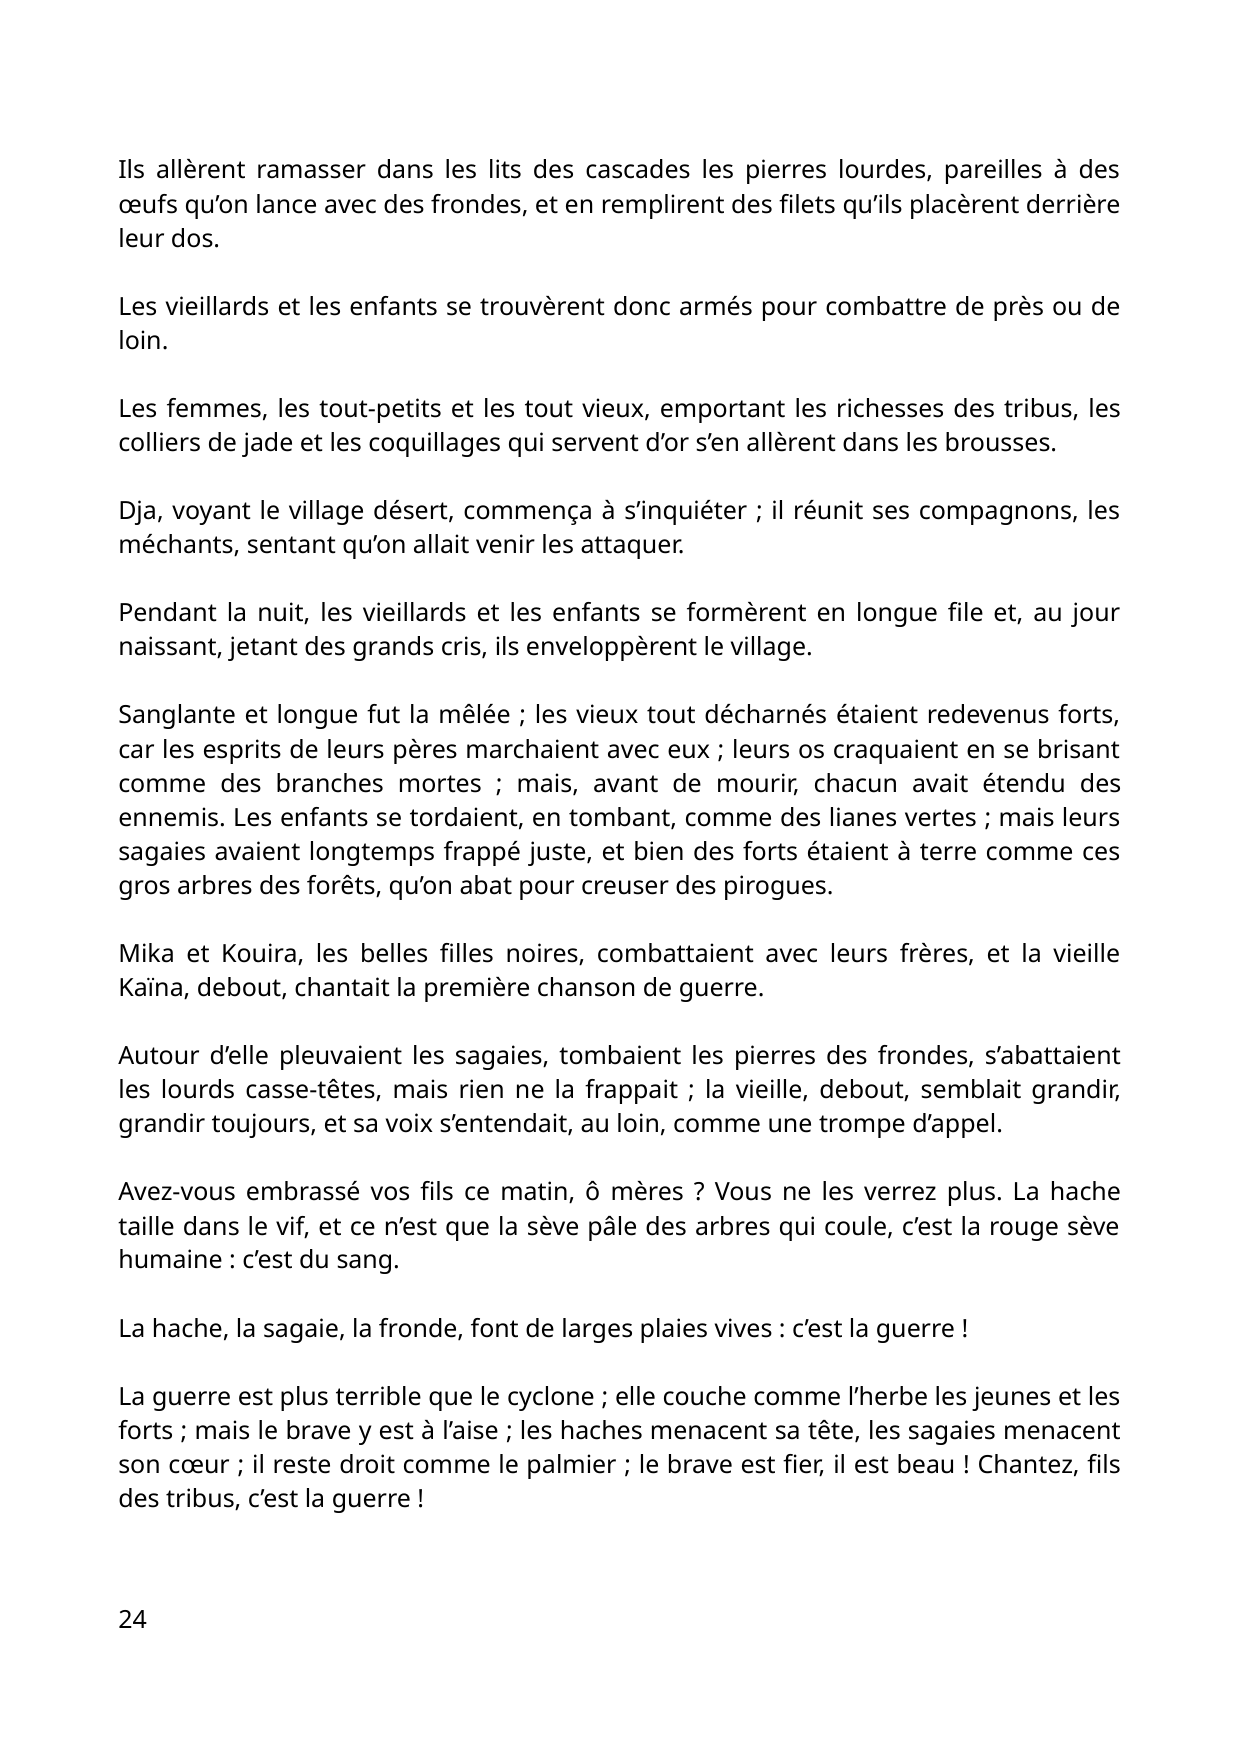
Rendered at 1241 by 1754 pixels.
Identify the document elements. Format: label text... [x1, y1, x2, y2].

text Mika et Kouira, les belles filles noires, combattaient avec leurs frères, et la vieille Kaïna, debout, chantait la première chanson de guerre. [118, 936, 1122, 1004]
text Sanglante et longue fut la mêlée ; les vieux tout décharnés étaient redevenus forts, car les esprits de leurs pères marchaient avec eux ; leurs os craquaient en se brisant comme des branches mortes ; mais, avant de mourir, chacun avait étendu des ennemis. Les enfants se tordaient, en tombant, comme des lianes vertes ; mais leurs sagaies avaient longtemps frappé juste, et bien des forts étaient à terre comme ces gros arbres des forêts, qu’on abat pour creuser des pirogues. [118, 697, 1122, 902]
text Pendant la nuit, les vieillards et les enfants se formèrent en longue file et, au jour naissant, jetant des grands cris, ils enveloppèrent le village. [118, 595, 1122, 663]
text La guerre est plus terrible que le cyclone ; elle couche comme l’herbe les jeunes et les forts ; mais le brave y est à l’aise ; les haches menacent sa tête, les sagaies menacent son cœur ; il reste droit comme le palmier ; le brave est fier, il est beau ! Chantez, fils des tribus, c’est la guerre ! [118, 1378, 1122, 1515]
text La hache, la sagaie, la fronde, font de larges plaies vives : c’est la guerre ! [118, 1310, 1122, 1344]
text Dja, voyant le village désert, commença à s’inquiéter ; il réunit ses compagnons, les méchants, sentant qu’on allait venir les attaquer. [118, 493, 1122, 561]
text Ils allèrent ramasser dans les lits des cascades les pierres lourdes, pareilles à des œufs qu’on lance avec des frondes, et en remplirent des filets qu’ils placèrent derrière leur dos. [118, 152, 1122, 254]
text Avez-vous embrassé vos fils ce matin, ô mères ? Vous ne les verrez plus. La hache taille dans le vif, et ce n’est que la sève pâle des arbres qui coule, c’est la rouge sève humaine : c’est du sang. [118, 1174, 1122, 1276]
text Les femmes, les tout-petits et les tout vieux, emportant les richesses des tribus, les colliers de jade et les coquillages qui servent d’or s’en allèrent dans les brousses. [118, 391, 1122, 459]
text Autour d’elle pleuvaient les sagaies, tombaient les pierres des frondes, s’abattaient les lourds casse-têtes, mais rien ne la frappait ; la vieille, debout, semblait grandir, grandir toujours, et sa voix s’entendait, au loin, comme une trompe d’appel. [118, 1038, 1122, 1140]
text Les vieillards et les enfants se trouvèrent donc armés pour combattre de près ou de loin. [118, 288, 1122, 357]
